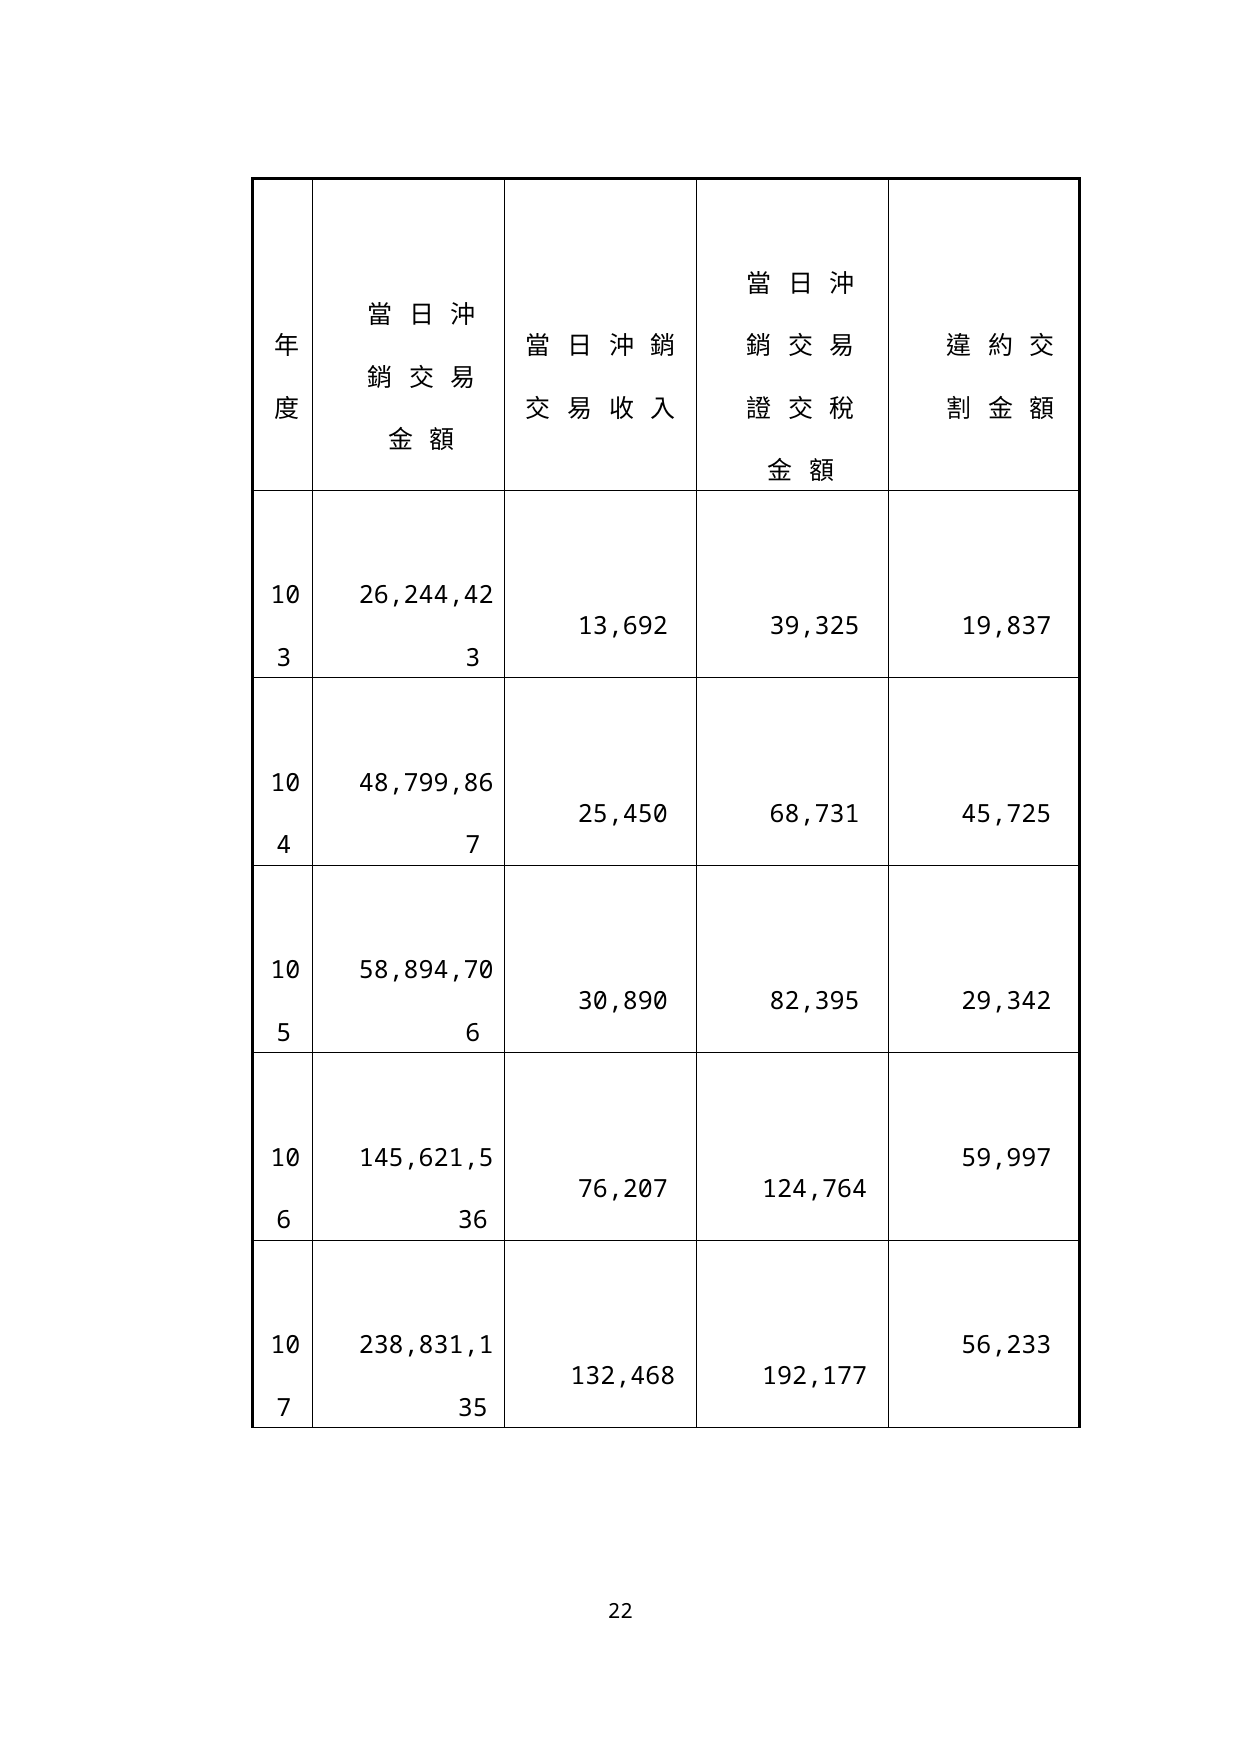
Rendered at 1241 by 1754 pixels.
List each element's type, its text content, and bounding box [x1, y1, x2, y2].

table_cell 59,997 [889, 1053, 1078, 1240]
table_cell 68,731 [697, 678, 888, 865]
table_cell 45,725 [889, 678, 1078, 865]
table_cell 105 [254, 866, 312, 1052]
table_cell 76,207 [505, 1053, 696, 1240]
table_cell 30,890 [505, 866, 696, 1052]
table_cell 19,837 [889, 491, 1078, 677]
table_cell 56,233 [889, 1241, 1078, 1427]
table_cell 25,450 [505, 678, 696, 865]
table_cell 103 [254, 491, 312, 677]
table_cell 106 [254, 1053, 312, 1240]
table_cell 39,325 [697, 491, 888, 677]
table_cell 107 [254, 1241, 312, 1427]
table_cell 145,621,536 [313, 1053, 504, 1240]
table_header 違約交割金額 [889, 180, 1078, 490]
table_header 年度 [254, 180, 312, 490]
table_cell 192,177 [697, 1241, 888, 1427]
table_cell 58,894,706 [313, 866, 504, 1052]
table_header 當日沖銷交易收入 [505, 180, 696, 490]
table_cell 48,799,867 [313, 678, 504, 865]
table_cell 132,468 [505, 1241, 696, 1427]
table_cell 29,342 [889, 866, 1078, 1052]
table_cell 13,692 [505, 491, 696, 677]
table_header 當日沖銷交易證交稅金額 [697, 180, 888, 490]
table_cell 26,244,423 [313, 491, 504, 677]
table_header 當日沖銷交易金額 [313, 180, 504, 490]
table_cell 124,764 [697, 1053, 888, 1240]
table_cell 82,395 [697, 866, 888, 1052]
table_cell 104 [254, 678, 312, 865]
table_cell 238,831,135 [313, 1241, 504, 1427]
